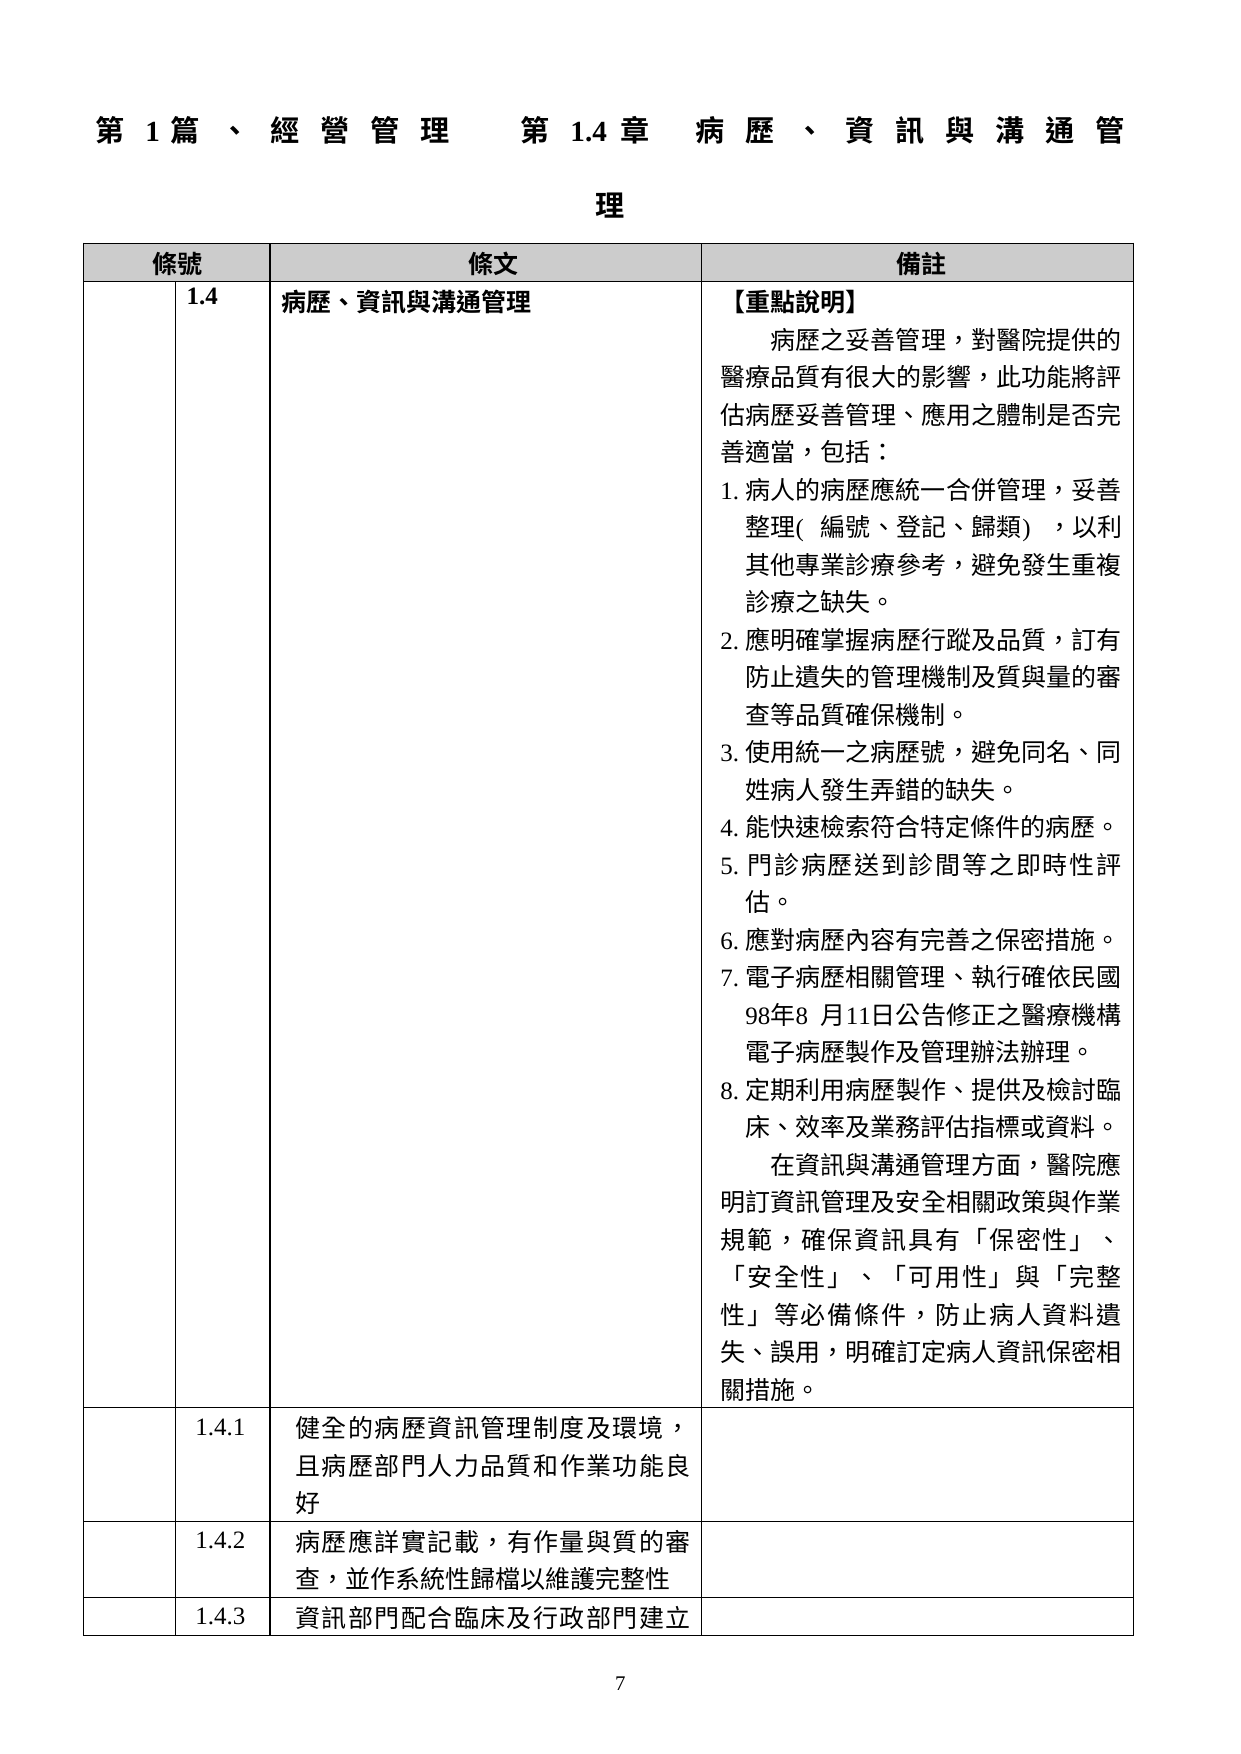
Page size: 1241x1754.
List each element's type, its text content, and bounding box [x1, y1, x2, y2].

table_cell [702, 1598, 1133, 1635]
table_cell [84, 282, 175, 1407]
table_header 備註 [702, 244, 1133, 281]
table_cell [702, 1522, 1133, 1597]
table_header 條文 [271, 244, 701, 281]
table_cell 病歷應詳實記載，有作量與質的審查，並作系統性歸檔以維護完整性 [271, 1522, 701, 1597]
table_cell 1.4.3 [176, 1598, 269, 1635]
table_cell 健全的病歷資訊管理制度及環境，且病歷部門人力品質和作業功能良好 [271, 1408, 701, 1521]
table_cell 1.4 [176, 282, 269, 1407]
table_cell [702, 1408, 1133, 1521]
subtitle 第1篇、經營管理 第1.4章 病歷、資訊與溝通管理 [95, 91, 1145, 241]
table_cell [84, 1522, 175, 1597]
table_cell 【重點說明】 病歷之妥善管理，對醫院提供的醫療品質有很大的影響，此功能將評估病歷妥善管理、應用之體制是否完善適當，包括： 1.病人的病歷應統一合併管理，妥善整理(編號、登記、歸類)，以利其他專業診療參考，避免發生重複診療之缺失。 2.應明確掌握病歷行蹤及品質，訂有防止遺失的管理機制及質與量的審查等品質確保機制。 3.使用統一之病歷號，避免同名、同姓病人發生弄錯的缺失。 4.能快速檢索符合特定條件的病歷。 5.門診病歷送到診間等之即時性評估。 6.應對病歷內容有完善之保密措施。 7.電子病歷相關管理、執行確依民國98年8月11日公告修正之醫療機構電子病歷製作及管理辦法辦理。 8.定期利用病歷製作、提供及檢討臨床、效率及業務評估指標或資料。 在資訊與溝通管理方面，醫院應明訂資訊管理及安全相關政策與作業規範，確保資訊具有「保密性」、「安全性」、「可用性」與「完整性」等必備條件，防止病人資料遺失、誤用，明確訂定病人資訊保密相關措施。 [702, 282, 1133, 1407]
table_cell 資訊部門配合臨床及行政部門建立 [271, 1598, 701, 1635]
table_cell 病歷、資訊與溝通管理 [271, 282, 701, 1407]
table_cell 1.4.1 [176, 1408, 269, 1521]
table_cell [84, 1598, 175, 1635]
table_header 條號 [84, 244, 269, 281]
table_cell [84, 1408, 175, 1521]
table_cell 1.4.2 [176, 1522, 269, 1597]
